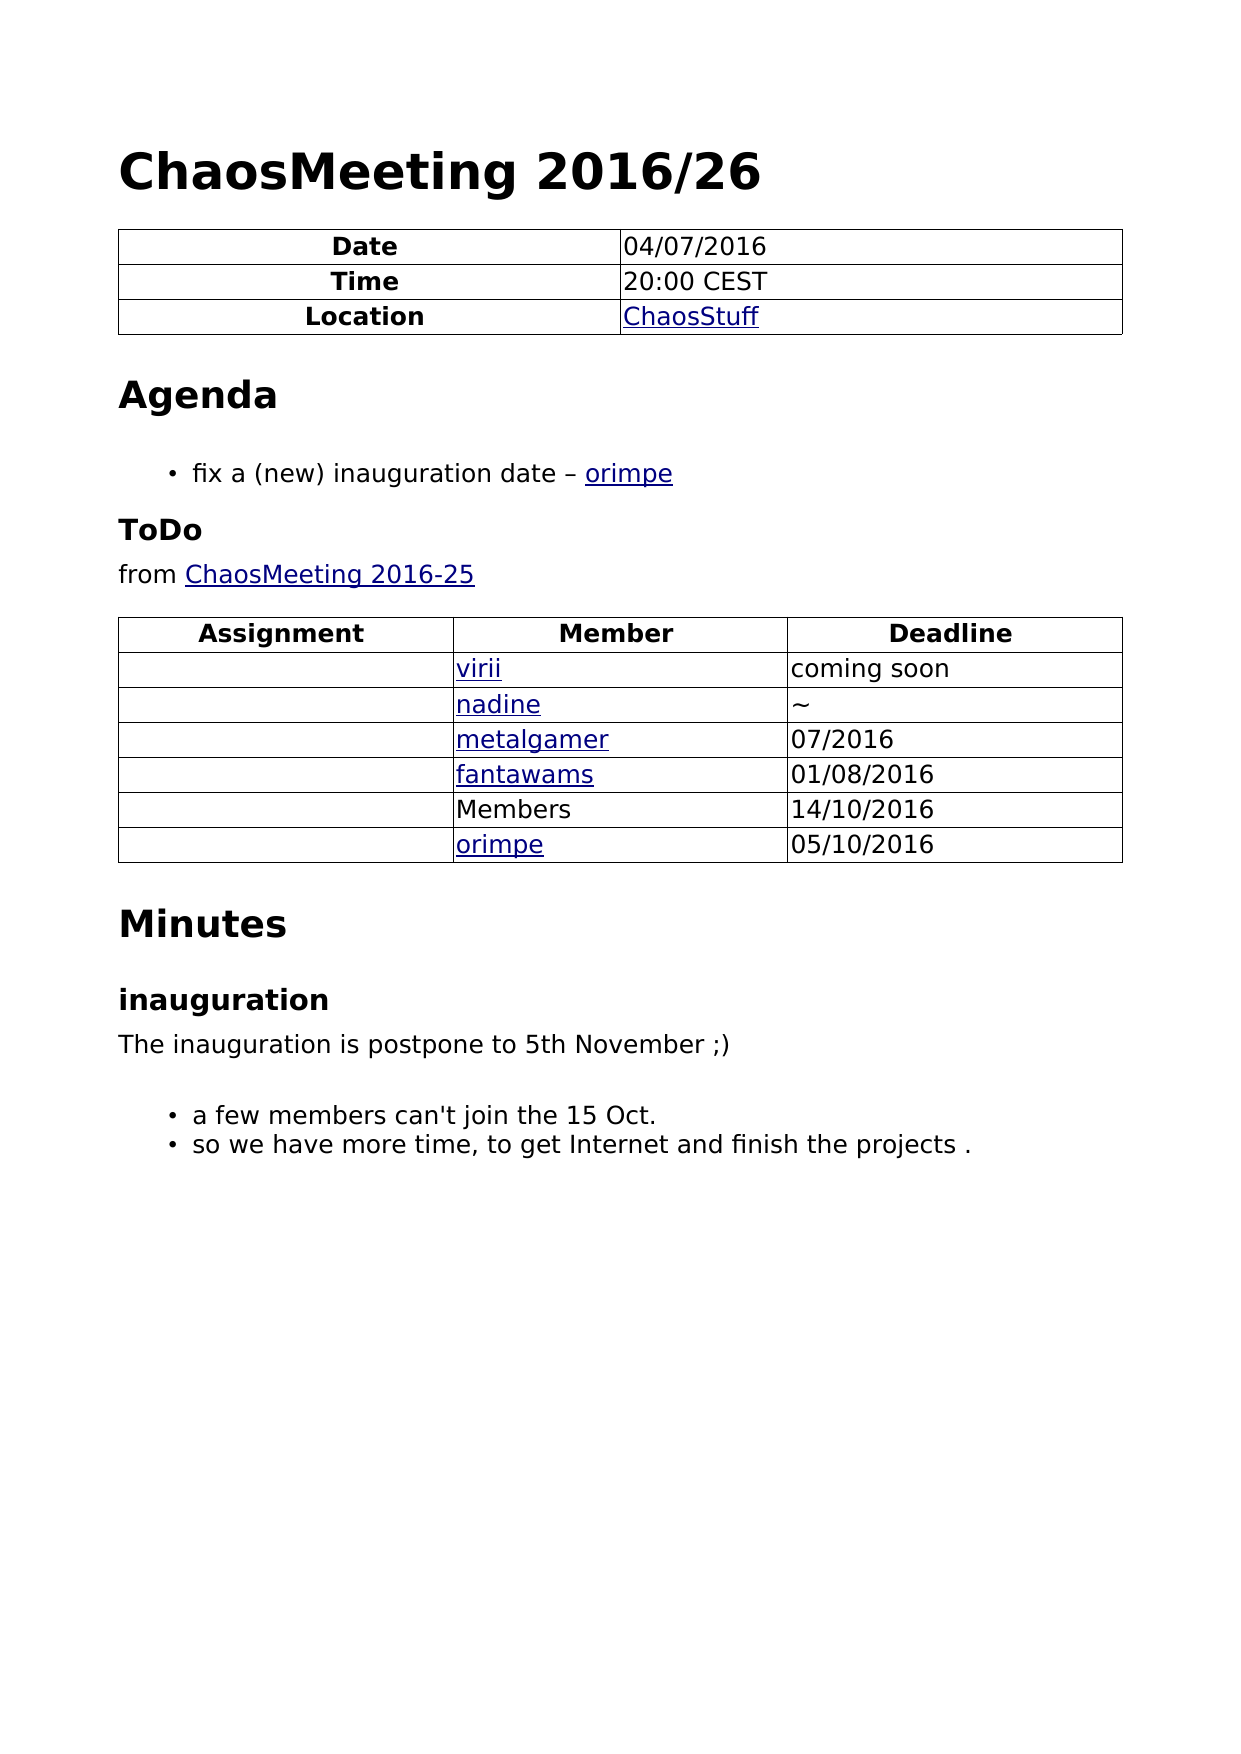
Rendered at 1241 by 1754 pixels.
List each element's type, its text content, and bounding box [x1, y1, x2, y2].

table_cell [119, 653, 453, 687]
subtitle Minutes [118, 902, 1122, 946]
table_cell ChaosStuff [621, 300, 1122, 334]
table_cell [119, 828, 453, 862]
table_cell orimpe [454, 828, 787, 862]
table_cell virii [454, 653, 787, 687]
table_cell Location [119, 300, 620, 334]
subtitle ChaosMeeting 2016/26 [118, 143, 1122, 201]
table_header Member [454, 618, 787, 652]
table_cell 07/2016 [788, 723, 1122, 757]
table_header Date [119, 230, 620, 264]
table_cell Time [119, 265, 620, 299]
table_cell metalgamer [454, 723, 787, 757]
table_cell 05/10/2016 [788, 828, 1122, 862]
table_cell fantawams [454, 758, 787, 792]
table_cell [119, 793, 453, 827]
table_header Assignment [119, 618, 453, 652]
table_cell [119, 758, 453, 792]
table_cell nadine [454, 688, 787, 722]
list a few members can't join the 15 Oct. [177, 1101, 1122, 1130]
table_header 04/07/2016 [621, 230, 1122, 264]
text The inauguration is postpone to 5th November ;) [118, 1030, 1122, 1059]
table_cell Members [454, 793, 787, 827]
list fix a (new) inauguration date – orimpe [177, 459, 1122, 489]
subtitle inauguration [118, 983, 1122, 1017]
text from ChaosMeeting 2016-25 [118, 560, 1122, 589]
table_cell 01/08/2016 [788, 758, 1122, 792]
table_cell [119, 688, 453, 722]
table_cell 20:00 CEST [621, 265, 1122, 299]
table_cell ~ [788, 688, 1122, 722]
table_cell [119, 723, 453, 757]
table_cell 14/10/2016 [788, 793, 1122, 827]
table_cell coming soon [788, 653, 1122, 687]
subtitle Agenda [118, 374, 1122, 417]
list so we have more time, to get Internet and finish the projects . [177, 1130, 1122, 1159]
table_header Deadline [788, 618, 1122, 652]
subtitle ToDo [118, 514, 1122, 548]
